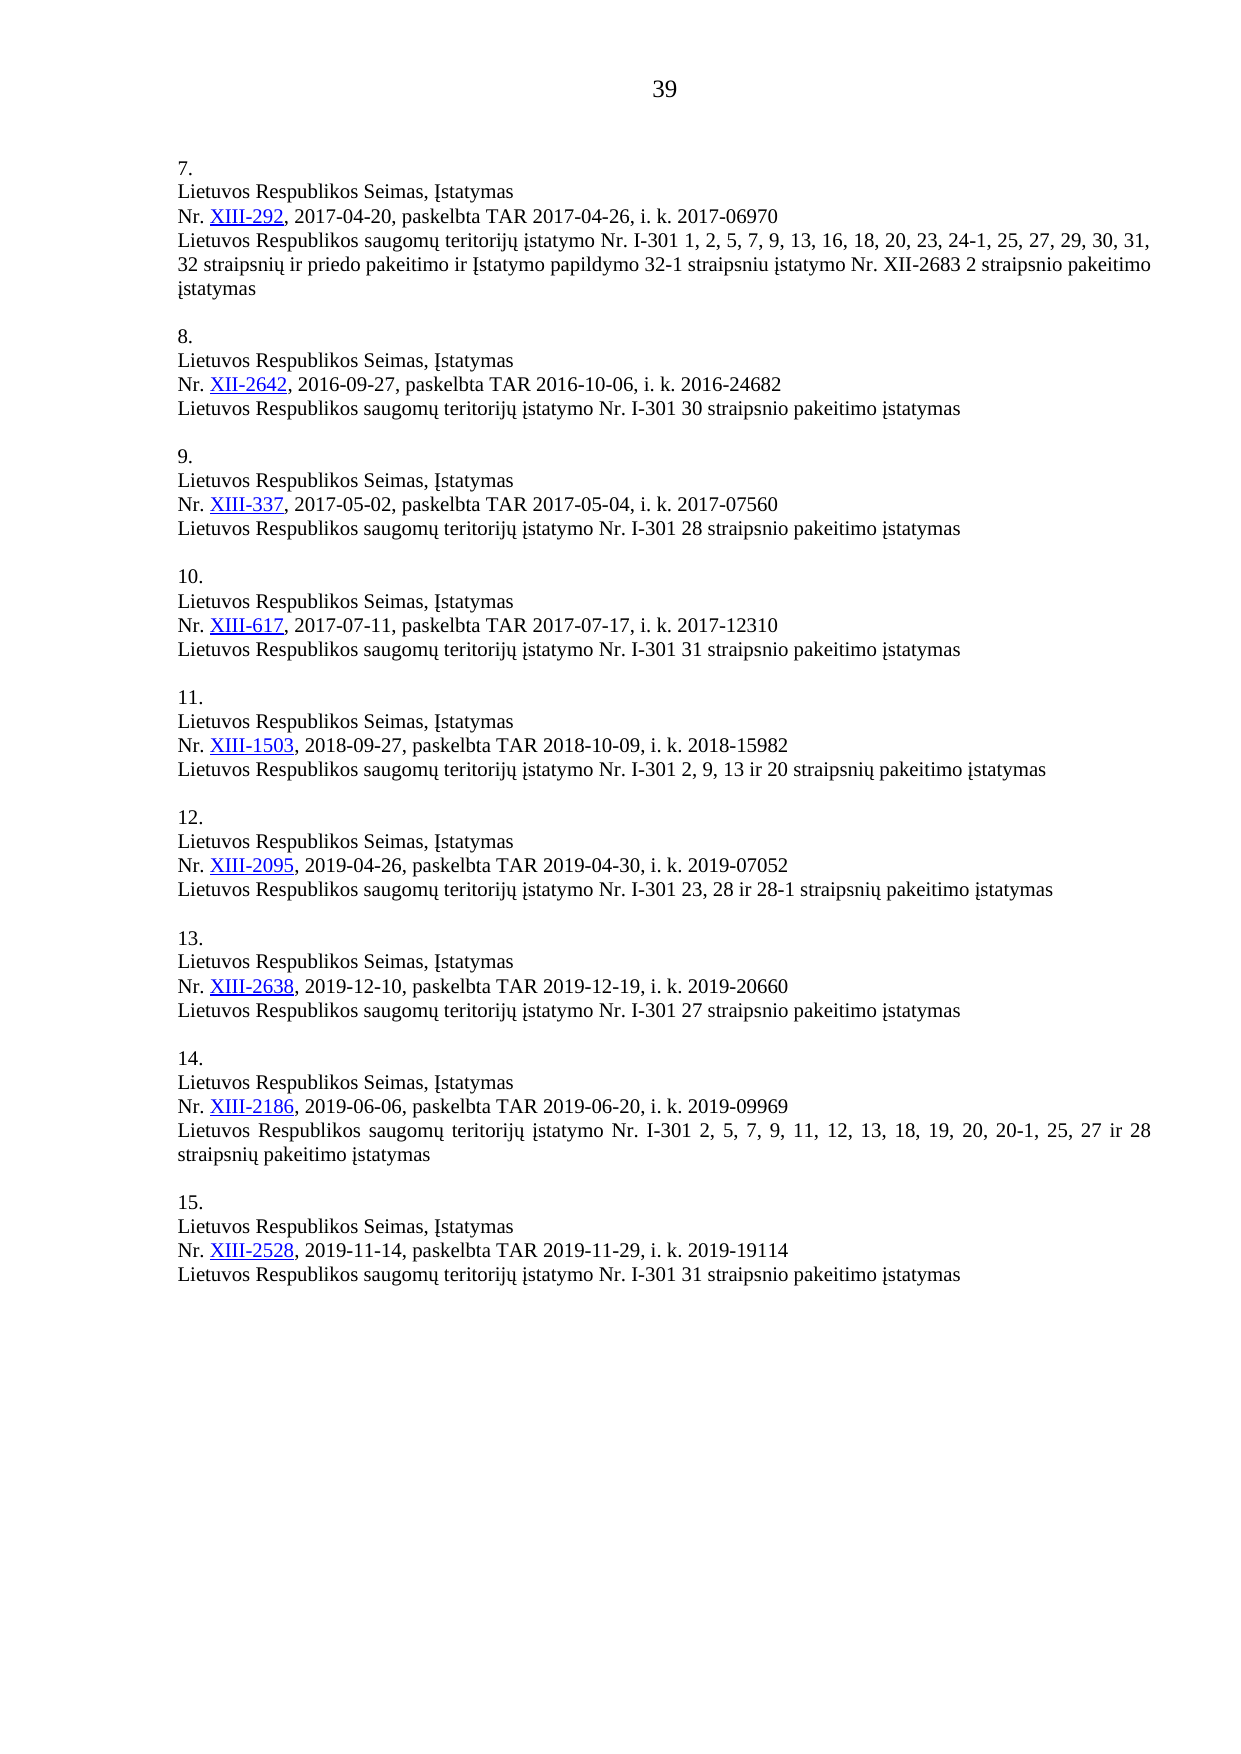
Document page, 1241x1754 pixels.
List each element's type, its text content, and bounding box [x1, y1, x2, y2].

text Lietuvos Respublikos Seimas, Įstatymas [177, 1214, 1152, 1238]
text Lietuvos Respublikos saugomų teritorijų įstatymo Nr. I-301 23, 28 ir 28-1 straipsnių pakeitimo įstatymas [177, 877, 1152, 901]
text Lietuvos Respublikos Seimas, Įstatymas [177, 709, 1152, 733]
text Lietuvos Respublikos saugomų teritorijų įstatymo Nr. I-301 30 straipsnio pakeitimo įstatymas [177, 396, 1152, 420]
text Lietuvos Respublikos saugomų teritorijų įstatymo Nr. I-301 2, 9, 13 ir 20 straipsnių pakeitimo įstatymas [177, 757, 1152, 781]
text Lietuvos Respublikos Seimas, Įstatymas [177, 179, 1152, 203]
text 9. [177, 444, 1152, 468]
text Nr. XII-2642, 2016-09-27, paskelbta TAR 2016-10-06, i. k. 2016-24682 [177, 372, 1152, 396]
text Lietuvos Respublikos Seimas, Įstatymas [177, 348, 1152, 372]
text Lietuvos Respublikos saugomų teritorijų įstatymo Nr. I-301 31 straipsnio pakeitimo įstatymas [177, 1262, 1152, 1286]
text Lietuvos Respublikos saugomų teritorijų įstatymo Nr. I-301 27 straipsnio pakeitimo įstatymas [177, 998, 1152, 1022]
text 8. [177, 324, 1152, 348]
text Nr. XIII-617, 2017-07-11, paskelbta TAR 2017-07-17, i. k. 2017-12310 [177, 613, 1152, 637]
text 15. [177, 1190, 1152, 1214]
text Nr. XIII-337, 2017-05-02, paskelbta TAR 2017-05-04, i. k. 2017-07560 [177, 492, 1152, 516]
text Nr. XIII-2095, 2019-04-26, paskelbta TAR 2019-04-30, i. k. 2019-07052 [177, 853, 1152, 877]
text Nr. XIII-2528, 2019-11-14, paskelbta TAR 2019-11-29, i. k. 2019-19114 [177, 1238, 1152, 1262]
text Lietuvos Respublikos Seimas, Įstatymas [177, 1070, 1152, 1094]
text Lietuvos Respublikos saugomų teritorijų įstatymo Nr. I-301 1, 2, 5, 7, 9, 13, 16, 18, 20, 23, 24-1, 25, 27, 29, 30, 31, 32 straipsnių ir priedo pakeitimo ir Įstatymo papildymo 32-1 straipsniu įstatymo Nr. XII-2683 2 straipsnio pakeitimo įstatymas [177, 228, 1152, 300]
text 13. [177, 925, 1152, 949]
text 12. [177, 805, 1152, 829]
text Lietuvos Respublikos saugomų teritorijų įstatymo Nr. I-301 28 straipsnio pakeitimo įstatymas [177, 516, 1152, 540]
text Nr. XIII-2638, 2019-12-10, paskelbta TAR 2019-12-19, i. k. 2019-20660 [177, 973, 1152, 998]
text 14. [177, 1046, 1152, 1070]
text Lietuvos Respublikos saugomų teritorijų įstatymo Nr. I-301 2, 5, 7, 9, 11, 12, 13, 18, 19, 20, 20-1, 25, 27 ir 28 straipsnių pakeitimo įstatymas [177, 1118, 1152, 1166]
text Lietuvos Respublikos Seimas, Įstatymas [177, 829, 1152, 853]
text Nr. XIII-1503, 2018-09-27, paskelbta TAR 2018-10-09, i. k. 2018-15982 [177, 733, 1152, 757]
text Nr. XIII-2186, 2019-06-06, paskelbta TAR 2019-06-20, i. k. 2019-09969 [177, 1094, 1152, 1118]
text Lietuvos Respublikos saugomų teritorijų įstatymo Nr. I-301 31 straipsnio pakeitimo įstatymas [177, 637, 1152, 661]
text Lietuvos Respublikos Seimas, Įstatymas [177, 468, 1152, 492]
text Lietuvos Respublikos Seimas, Įstatymas [177, 949, 1152, 973]
text Nr. XIII-292, 2017-04-20, paskelbta TAR 2017-04-26, i. k. 2017-06970 [177, 203, 1152, 228]
text Lietuvos Respublikos Seimas, Įstatymas [177, 588, 1152, 613]
text 7. [177, 155, 1152, 179]
text 10. [177, 564, 1152, 588]
text 11. [177, 685, 1152, 709]
